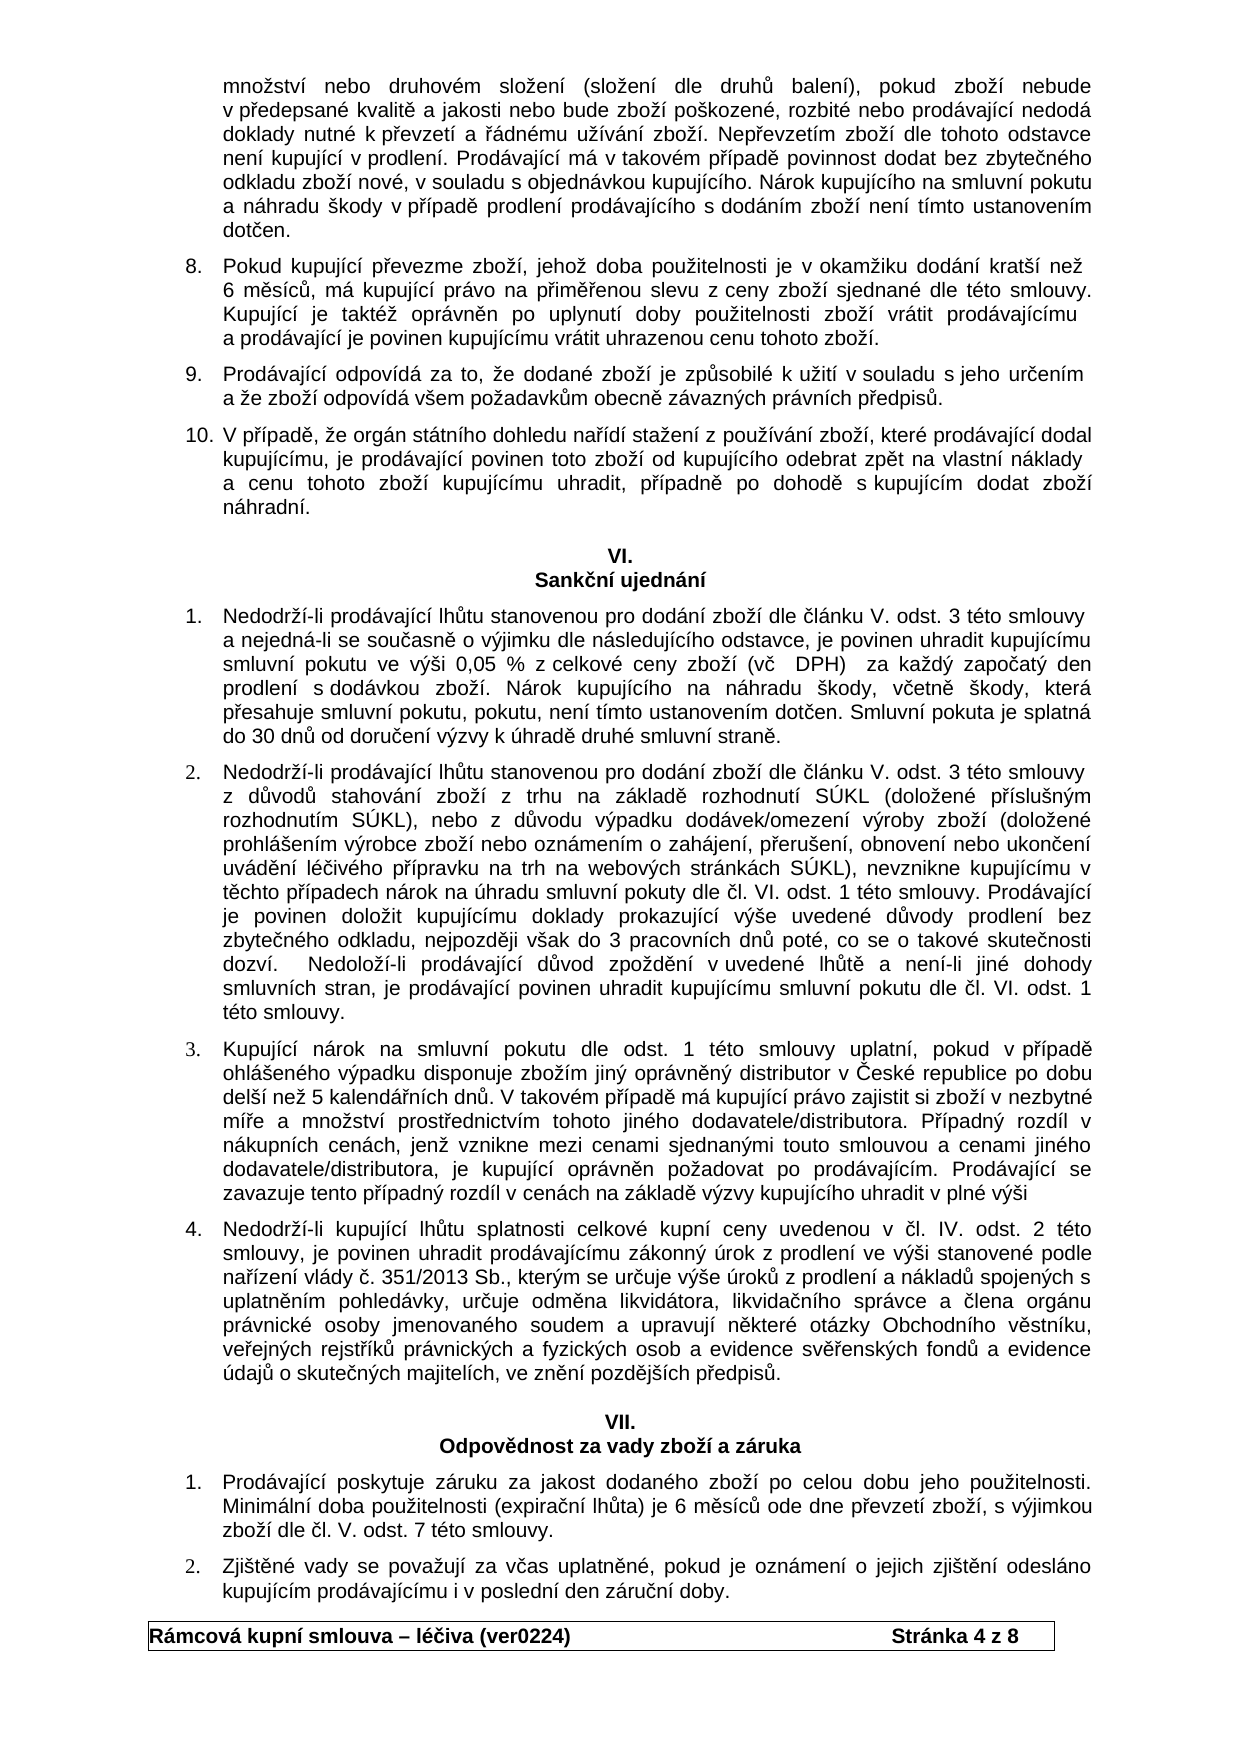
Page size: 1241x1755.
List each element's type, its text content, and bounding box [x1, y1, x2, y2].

text VI. [148, 543, 1093, 567]
list Nedodrží-li prodávající lhůtu stanovenou pro dodání zboží dle článku V. odst. 3 této smlouvy a nejedná-li se současně o výjimku dle následujícího odstavce, je povinen uhradit kupujícímu smluvní pokutu ve výši 0,05 % z celkové ceny zboží (vč DPH) za každý započatý den prodlení s dodávkou zboží. Nárok kupujícího na náhradu škody, včetně škody, která přesahuje smluvní pokutu, pokutu, není tímto ustanovením dotčen. Smluvní pokuta je splatná do 30 dnů od doručení výzvy k úhradě druhé smluvní straně. [185, 604, 1093, 748]
text VII. [148, 1409, 1093, 1433]
list V případě, že orgán státního dohledu nařídí stažení z používání zboží, které prodávající dodal kupujícímu, je prodávající povinen toto zboží od kupujícího odebrat zpět na vlastní náklady a cenu tohoto zboží kupujícímu uhradit, případně po dohodě s kupujícím dodat zboží náhradní. [185, 423, 1093, 518]
list Zjištěné vady se považují za včas uplatněné, pokud je oznámení o jejich zjištění odesláno kupujícím prodávajícímu i v poslední den záruční doby. [185, 1554, 1093, 1602]
list Prodávající odpovídá za to, že dodané zboží je způsobilé k užití v souladu s jeho určením a že zboží odpovídá všem požadavkům obecně závazných právních předpisů. [185, 362, 1093, 410]
list Prodávající poskytuje záruku za jakost dodaného zboží po celou dobu jeho použitelnosti. Minimální doba použitelnosti (expirační lhůta) je 6 měsíců ode dne převzetí zboží, s výjimkou zboží dle čl. V. odst. 7 této smlouvy. [185, 1470, 1093, 1542]
subtitle Sankční ujednání [148, 567, 1093, 591]
list Kupující nárok na smluvní pokutu dle odst. 1 této smlouvy uplatní, pokud v případě ohlášeného výpadku disponuje zbožím jiný oprávněný distributor v České republice po dobu delší než 5 kalendářních dnů. V takovém případě má kupující právo zajistit si zboží v nezbytné míře a množství prostřednictvím tohoto jiného dodavatele/distributora. Případný rozdíl v nákupních cenách, jenž vznikne mezi cenami sjednanými touto smlouvou a cenami jiného dodavatele/distributora, je kupující oprávněn požadovat po prodávajícím. Prodávající se zavazuje tento případný rozdíl v cenách na základě výzvy kupujícího uhradit v plné výši [185, 1036, 1093, 1204]
list Nedodrží-li prodávající lhůtu stanovenou pro dodání zboží dle článku V. odst. 3 této smlouvy z důvodů stahování zboží z trhu na základě rozhodnutí SÚKL (doložené příslušným rozhodnutím SÚKL), nebo z důvodu výpadku dodávek/omezení výroby zboží (doložené prohlášením výrobce zboží nebo oznámením o zahájení, přerušení, obnovení nebo ukončení uvádění léčivého přípravku na trh na webových stránkách SÚKL), nevznikne kupujícímu v těchto případech nárok na úhradu smluvní pokuty dle čl. VI. odst. 1 této smlouvy. Prodávající je povinen doložit kupujícímu doklady prokazující výše uvedené důvody prodlení bez zbytečného odkladu, nejpozději však do 3 pracovních dnů poté, co se o takové skutečnosti dozví. Nedoloží-li prodávající důvod zpoždění v uvedené lhůtě a není-li jiné dohody smluvních stran, je prodávající povinen uhradit kupujícímu smluvní pokutu dle čl. VI. odst. 1 této smlouvy. [185, 760, 1093, 1024]
subtitle Odpovědnost za vady zboží a záruka [148, 1433, 1093, 1457]
list Nedodrží-li kupující lhůtu splatnosti celkové kupní ceny uvedenou v čl. IV. odst. 2 této smlouvy, je povinen uhradit prodávajícímu zákonný úrok z prodlení ve výši stanovené podle nařízení vlády č. 351/2013 Sb., kterým se určuje výše úroků z prodlení a nákladů spojených s uplatněním pohledávky, určuje odměna likvidátora, likvidačního správce a člena orgánu právnické osoby jmenovaného soudem a upravují některé otázky Obchodního věstníku, veřejných rejstříků právnických a fyzických osob a evidence svěřenských fondů a evidence údajů o skutečných majitelích, ve znění pozdějších předpisů. [185, 1217, 1093, 1384]
list množství nebo druhovém složení (složení dle druhů balení), pokud zboží nebude v předepsané kvalitě a jakosti nebo bude zboží poškozené, rozbité nebo prodávající nedodá doklady nutné k převzetí a řádnému užívání zboží. Nepřevzetím zboží dle tohoto odstavce není kupující v prodlení. Prodávající má v takovém případě povinnost dodat bez zbytečného odkladu zboží nové, v souladu s objednávkou kupujícího. Nárok kupujícího na smluvní pokutu a náhradu škody v případě prodlení prodávajícího s dodáním zboží není tímto ustanovením dotčen. [185, 74, 1093, 241]
list Pokud kupující převezme zboží, jehož doba použitelnosti je v okamžiku dodání kratší než 6 měsíců, má kupující právo na přiměřenou slevu z ceny zboží sjednané dle této smlouvy. Kupující je taktéž oprávněn po uplynutí doby použitelnosti zboží vrátit prodávajícímu a prodávající je povinen kupujícímu vrátit uhrazenou cenu tohoto zboží. [185, 254, 1093, 350]
